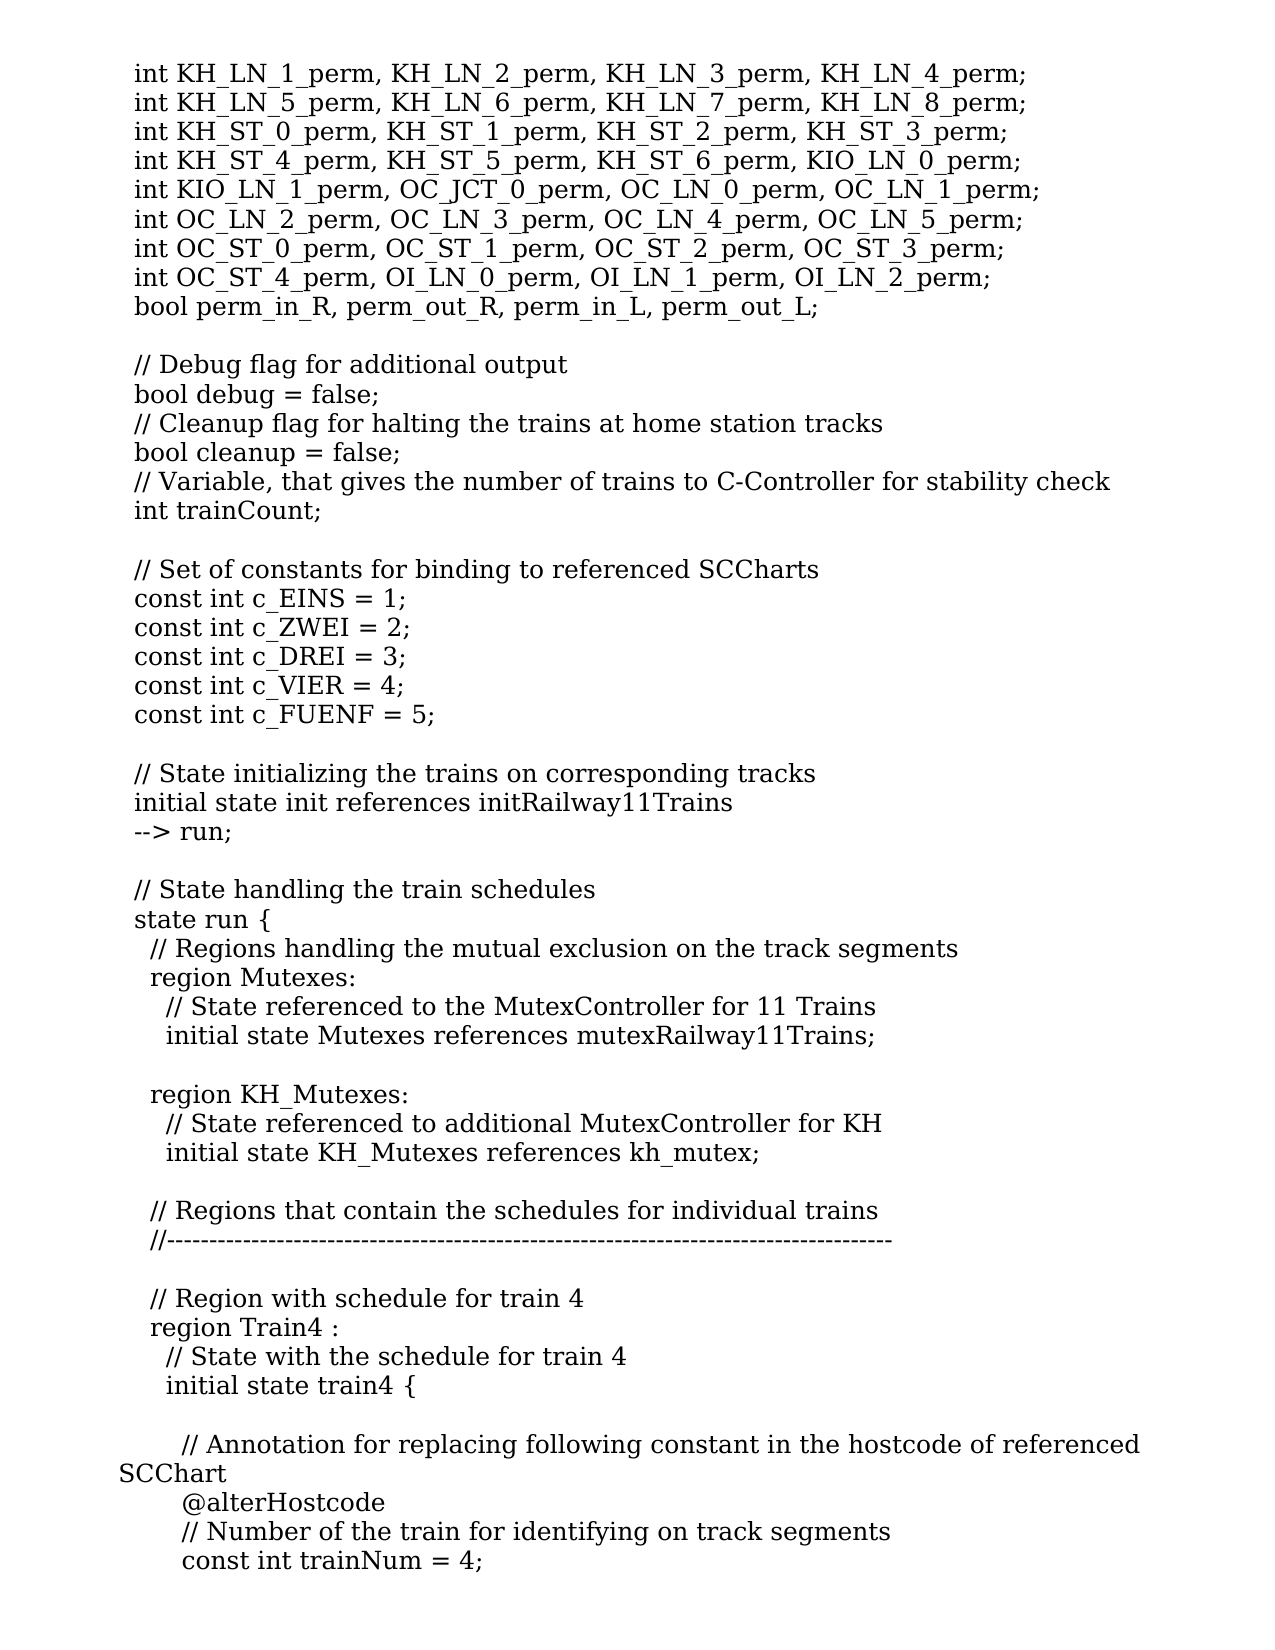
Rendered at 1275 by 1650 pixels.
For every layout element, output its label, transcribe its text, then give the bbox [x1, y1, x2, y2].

text int KH_LN_1_perm, KH_LN_2_perm, KH_LN_3_perm, KH_LN_4_perm; int KH_LN_5_perm, KH_LN_6_perm, KH_LN_7_perm, KH_LN_8_perm; int KH_ST_0_perm, KH_ST_1_perm, KH_ST_2_perm, KH_ST_3_perm; int KH_ST_4_perm, KH_ST_5_perm, KH_ST_6_perm, KIO_LN_0_perm; int KIO_LN_1_perm, OC_JCT_0_perm, OC_LN_0_perm, OC_LN_1_perm; int OC_LN_2_perm, OC_LN_3_perm, OC_LN_4_perm, OC_LN_5_perm; int OC_ST_0_perm, OC_ST_1_perm, OC_ST_2_perm, OC_ST_3_perm; int OC_ST_4_perm, OI_LN_0_perm, OI_LN_1_perm, OI_LN_2_perm; bool perm_in_R, perm_out_R, perm_in_L, perm_out_L; // Debug flag for additional output bool debug = false; // Cleanup flag for halting the trains at home station tracks bool cleanup = false; // Variable, that gives the number of trains to C-Controller for stability check int trainCount; // Set of constants for binding to referenced SCCharts const int c_EINS = 1; const int c_ZWEI = 2; const int c_DREI = 3; const int c_VIER = 4; const int c_FUENF = 5; // State initializing the trains on corresponding tracks initial state init references initRailway11Trains --> run; // State handling the train schedules state run { // Regions handling the mutual exclusion on the track segments region Mutexes: // State referenced to the MutexController for 11 Trains initial state Mutexes references mutexRailway11Trains; region KH_Mutexes: // State referenced to additional MutexController for KH initial state KH_Mutexes references kh_mutex; // Regions that contain the schedules for individual trains //-------------------------------------------------------------------------------------- // Region with schedule for train 4 region Train4 : // State with the schedule for train 4 initial state train4 { // Annotation for replacing following constant in the hostcode of referenced SCChart @alterHostcode // Number of the train for identifying on track segments const int trainNum = 4; [118, 59, 1216, 1576]
